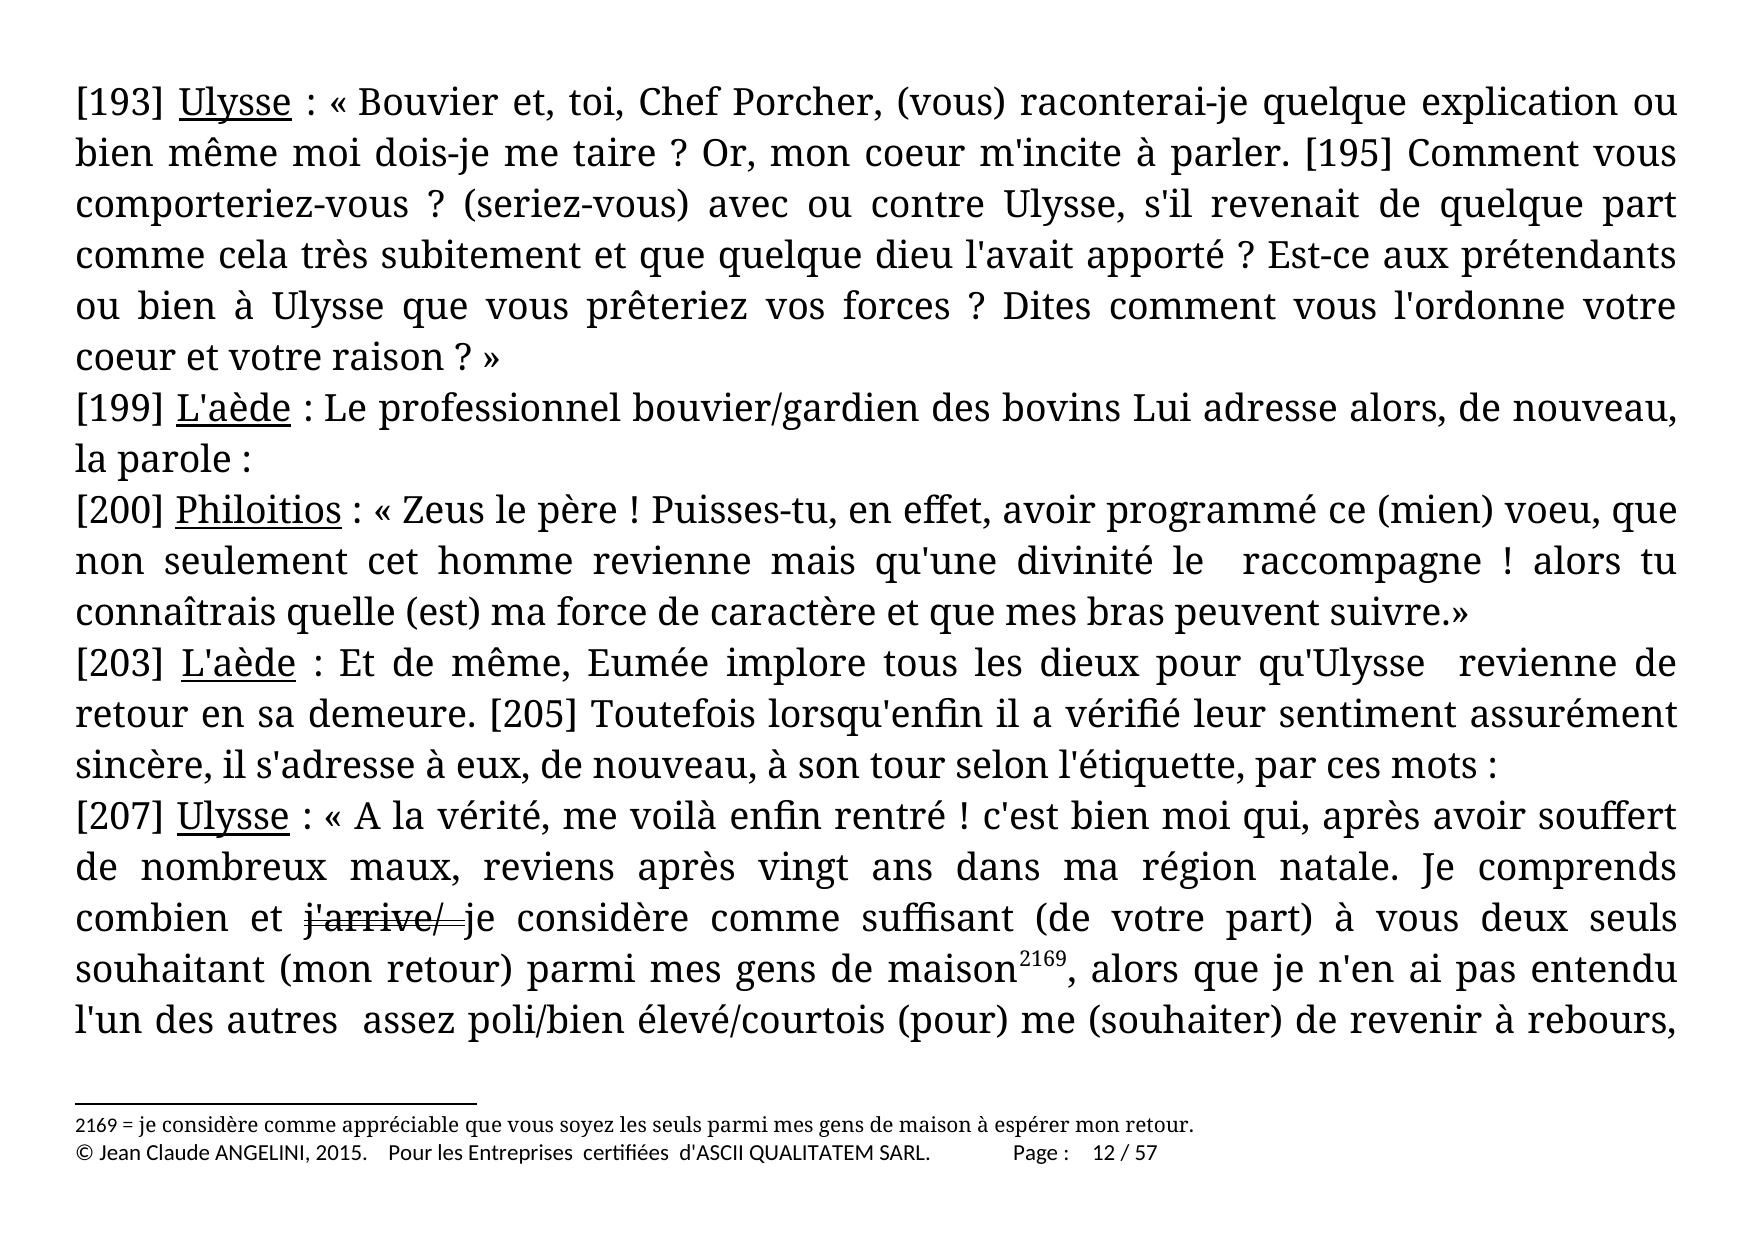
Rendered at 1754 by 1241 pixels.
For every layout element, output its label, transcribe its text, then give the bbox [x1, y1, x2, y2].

text [199] L'aède : Le professionnel bouvier/gardien des bovins Lui adresse alors, de nouveau, la parole : [75, 381, 1679, 483]
text [203] L'aède : Et de même, Eumée implore tous les dieux pour qu'Ulysse revienne de retour en sa demeure. [205] Toutefois lorsqu'enfin il a vérifié leur sentiment assurément sincère, il s'adresse à eux, de nouveau, à son tour selon l'étiquette, par ces mots : [75, 636, 1679, 789]
text [200] Philoitios : « Zeus le père ! Puisses-tu, en effet, avoir programmé ce (mien) voeu, que non seulement cet homme revienne mais qu'une divinité le raccompagne ! alors tu connaîtrais quelle (est) ma force de caractère et que mes bras peuvent suivre.» [75, 483, 1679, 636]
text [207] Ulysse : « A la vérité, me voilà enfin rentré ! c'est bien moi qui, après avoir souffert de nombreux maux, reviens après vingt ans dans ma région natale. Je comprends combien et j'arrive/ je considère comme suffisant (de votre part) à vous deux seuls souhaitant (mon retour) parmi mes gens de maison, alors que je n'en ai pas entendu l'un des autres assez poli/bien élevé/courtois (pour) me (souhaiter) de revenir à rebours, [75, 789, 1679, 1045]
text = je considère comme appréciable que vous soyez les seuls parmi mes gens de maison à espérer mon retour. [75, 1110, 1679, 1138]
text [193] Ulysse : « Bouvier et, toi, Chef Porcher, (vous) raconterai-je quelque explication ou bien même moi dois-je me taire ? Or, mon coeur m'incite à parler. [195] Comment vous comporteriez-vous ? (seriez-vous) avec ou contre Ulysse, s'il revenait de quelque part comme cela très subitement et que quelque dieu l'avait apporté ? Est-ce aux prétendants ou bien à Ulysse que vous prêteriez vos forces ? Dites comment vous l'ordonne votre coeur et votre raison ? » [75, 75, 1679, 381]
